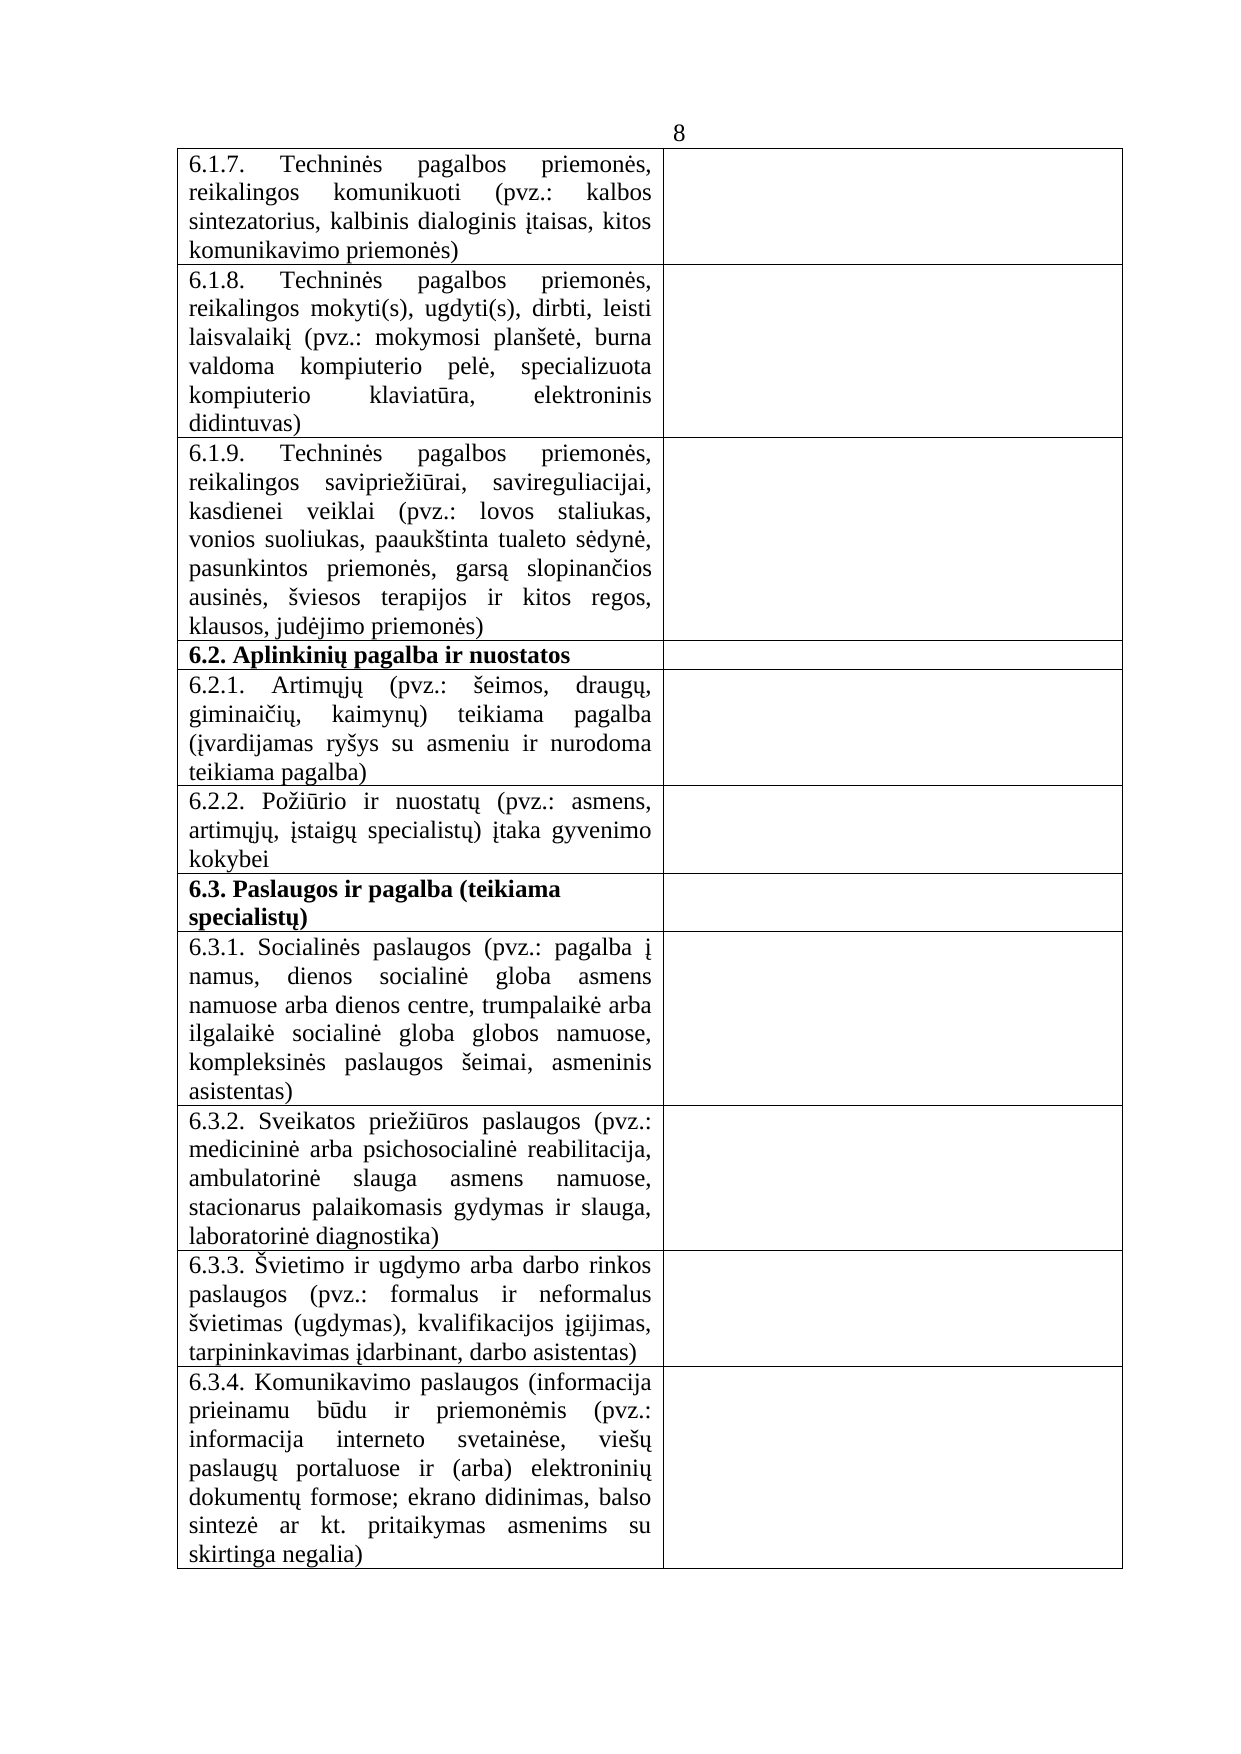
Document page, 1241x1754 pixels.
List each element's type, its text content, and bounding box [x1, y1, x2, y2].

table_cell [664, 874, 1122, 931]
table_cell [664, 1251, 1122, 1366]
table_cell 6.3.2. Sveikatos priežiūros paslaugos (pvz.: medicininė arba psichosocialinė reabilitacija, ambulatorinė slauga asmens namuose, stacionarus palaikomasis gydymas ir slauga, laboratorinė diagnostika) [178, 1106, 663, 1249]
table_cell [664, 265, 1122, 437]
table_cell [664, 641, 1122, 669]
table_cell [664, 786, 1122, 873]
table_cell [664, 932, 1122, 1105]
table_cell 6.2.2. Požiūrio ir nuostatų (pvz.: asmens, artimųjų, įstaigų specialistų) įtaka gyvenimo kokybei [178, 786, 663, 873]
table_cell 6.3.3. Švietimo ir ugdymo arba darbo rinkos paslaugos (pvz.: formalus ir neformalus švietimas (ugdymas), kvalifikacijos įgijimas, tarpininkavimas įdarbinant, darbo asistentas) [178, 1251, 663, 1366]
table_cell 6.2. Aplinkinių pagalba ir nuostatos [178, 641, 663, 669]
table_cell 6.1.9. Techninės pagalbos priemonės, reikalingos savipriežiūrai, savireguliacijai, kasdienei veiklai (pvz.: lovos staliukas, vonios suoliukas, paaukštinta tualeto sėdynė, pasunkintos priemonės, garsą slopinančios ausinės, šviesos terapijos ir kitos regos, klausos, judėjimo priemonės) [178, 438, 663, 639]
table_cell [664, 670, 1122, 785]
table_cell 6.2.1. Artimųjų (pvz.: šeimos, draugų, giminaičių, kaimynų) teikiama pagalba (įvardijamas ryšys su asmeniu ir nurodoma teikiama pagalba) [178, 670, 663, 785]
table_cell 6.3. Paslaugos ir pagalba (teikiama specialistų) [178, 874, 663, 931]
table_cell [664, 438, 1122, 639]
table_cell [664, 149, 1122, 264]
table_cell 6.3.4. Komunikavimo paslaugos (informacija prieinamu būdu ir priemonėmis (pvz.: informacija interneto svetainėse, viešų paslaugų portaluose ir (arba) elektroninių dokumentų formose; ekrano didinimas, balso sintezė ar kt. pritaikymas asmenims su skirtinga negalia) [178, 1367, 663, 1568]
table_cell 6.1.7. Techninės pagalbos priemonės, reikalingos komunikuoti (pvz.: kalbos sintezatorius, kalbinis dialoginis įtaisas, kitos komunikavimo priemonės) [178, 149, 663, 264]
table_cell 6.1.8. Techninės pagalbos priemonės, reikalingos mokyti(s), ugdyti(s), dirbti, leisti laisvalaikį (pvz.: mokymosi planšetė, burna valdoma kompiuterio pelė, specializuota kompiuterio klaviatūra, elektroninis didintuvas) [178, 265, 663, 437]
table_cell [664, 1106, 1122, 1249]
table_cell 6.3.1. Socialinės paslaugos (pvz.: pagalba į namus, dienos socialinė globa asmens namuose arba dienos centre, trumpalaikė arba ilgalaikė socialinė globa globos namuose, kompleksinės paslaugos šeimai, asmeninis asistentas) [178, 932, 663, 1105]
table_cell [664, 1367, 1122, 1568]
